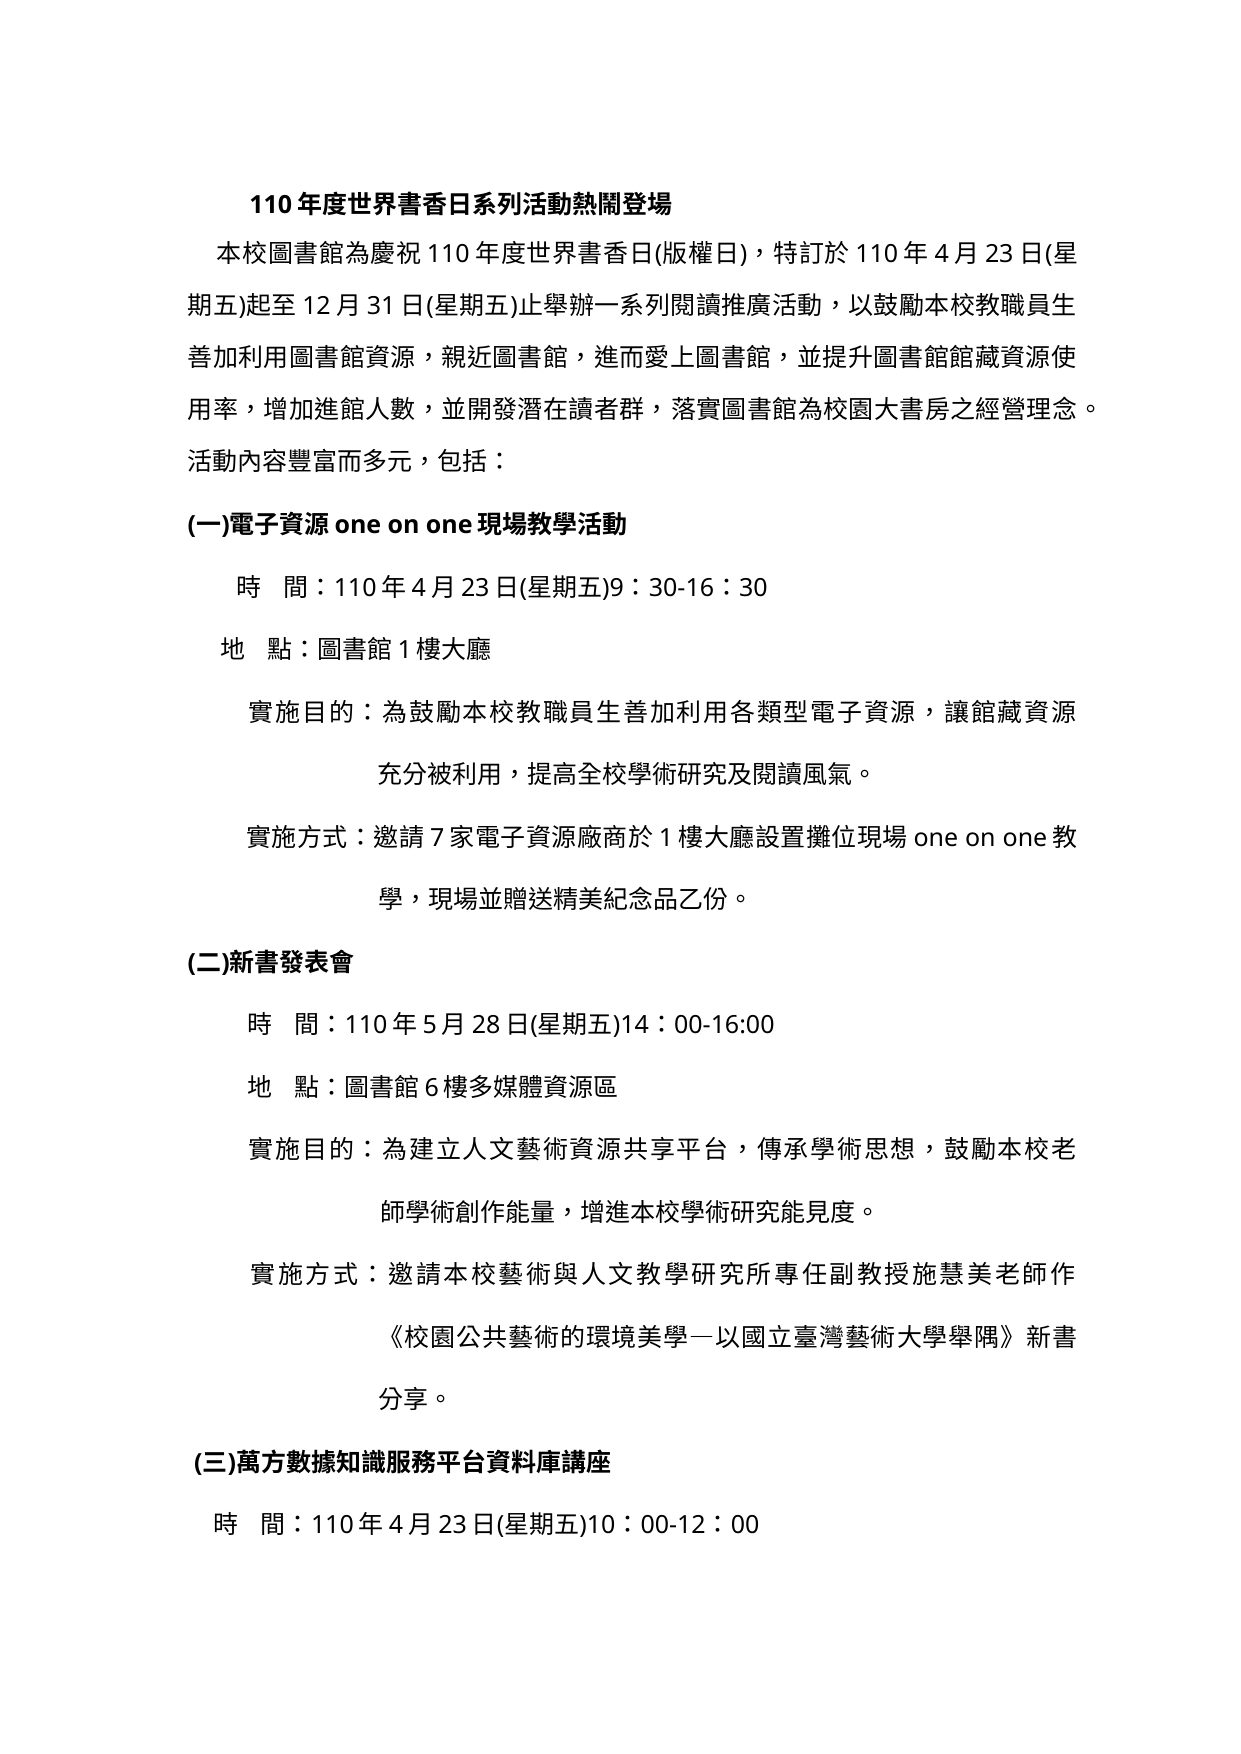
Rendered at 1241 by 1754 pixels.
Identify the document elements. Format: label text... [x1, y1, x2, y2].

text 本校圖書館為慶祝110年度世界書香日(版權日)，特訂於110年4月23日(星期五)起至12月31日(星期五)止舉辦一系列閱讀推廣活動，以鼓勵本校教職員生善加利用圖書館資源，親近圖書館，進而愛上圖書館，並提升圖書館館藏資源使用率，增加進館人數，並開發潛在讀者群，落實圖書館為校園大書房之經營理念。活動內容豐富而多元，包括： [187, 221, 1078, 481]
text (三)萬方數據知識服務平台資料庫講座 [187, 1419, 1078, 1481]
text (一)電子資源one on one現場教學活動 [187, 481, 1092, 544]
text (二)新書發表會 [187, 919, 1078, 981]
text 地 點：圖書館1樓大廳 [187, 606, 1092, 669]
text 110年度世界書香日系列活動熱鬧登場 [187, 158, 1078, 221]
text 時 間：110年4月23日(星期五)9：30-16：30 [217, 544, 1092, 606]
text 實施方式：邀請7家電子資源廠商於1樓大廳設置攤位現場one on one教 學，現場並贈送精美紀念品乙份。 [238, 794, 1078, 919]
text 實施目的：為建立人文藝術資源共享平台，傳承學術思想，鼓勵本校老 師學術創作能量，增進本校學術研究能見度。 [239, 1106, 1078, 1231]
text 地 點：圖書館6樓多媒體資源區 [241, 1044, 1078, 1106]
text 時 間：110年5月28日(星期五)14：00-16:00 [241, 981, 1078, 1044]
text 時 間：110年4月23日(星期五)10：00-12：00 [187, 1481, 1078, 1544]
text 實施方式：邀請本校藝術與人文教學研究所專任副教授施慧美老師作 《校園公共藝術的環境美學—以國立臺灣藝術大學舉隅》新書分享。 [238, 1231, 1078, 1419]
text 實施目的：為鼓勵本校教職員生善加利用各類型電子資源，讓館藏資源 充分被利用，提高全校學術研究及閱讀風氣。 [239, 669, 1078, 794]
